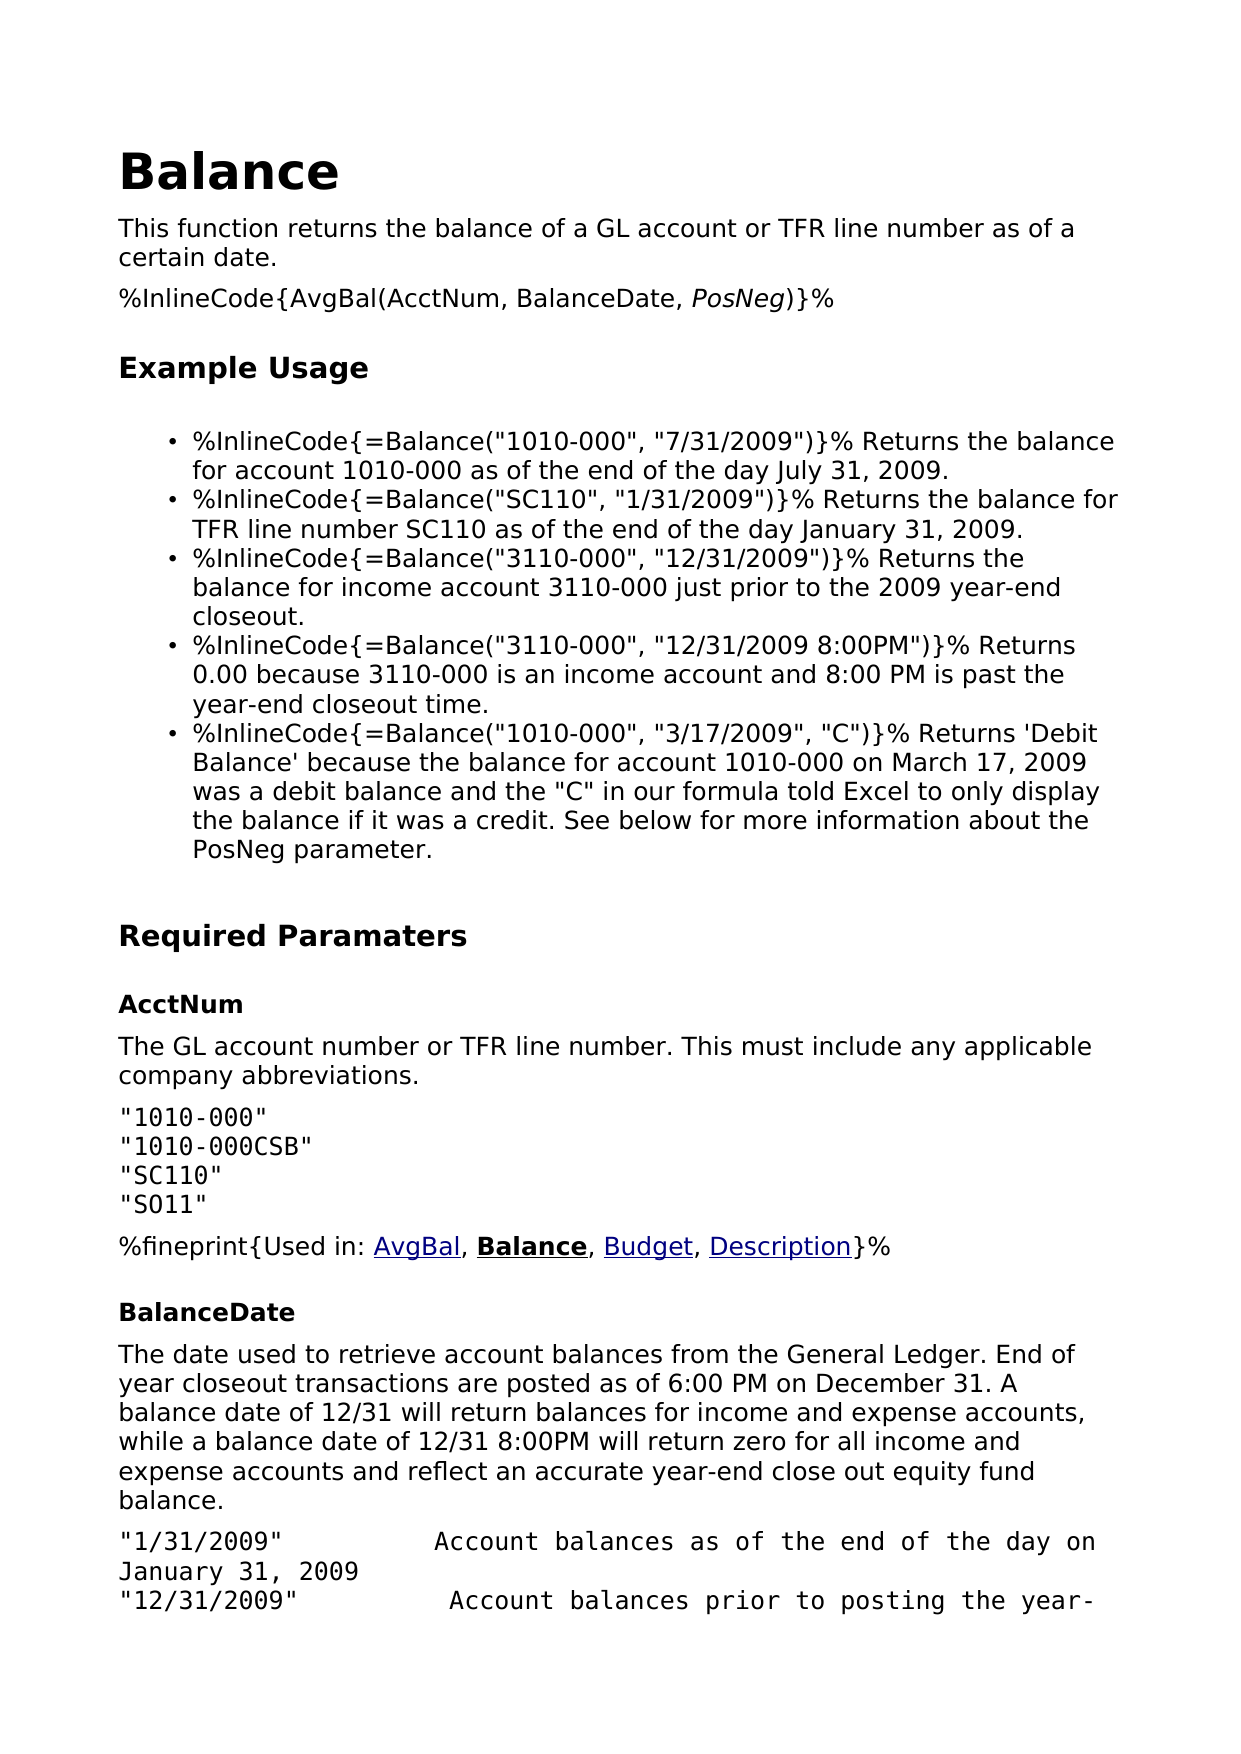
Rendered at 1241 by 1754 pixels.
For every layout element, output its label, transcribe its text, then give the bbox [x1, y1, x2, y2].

text "1010-000" "1010-000CSB" "SC110" "SO11" [118, 1103, 1122, 1220]
text The date used to retrieve account balances from the General Ledger. End of year closeout transactions are posted as of 6:00 PM on December 31. A balance date of 12/31 will return balances for income and expense accounts, while a balance date of 12/31 8:00PM will return zero for all income and expense accounts and reflect an accurate year-end close out equity fund balance. [118, 1340, 1122, 1515]
list %InlineCode{=Balance("1010-000", "7/31/2009")}% Returns the balance for account 1010-000 as of the end of the day July 31, 2009. [177, 427, 1122, 486]
text %fineprint{Used in: AvgBal, Balance, Budget, Description}% [118, 1232, 1122, 1261]
list %InlineCode{=Balance("1010-000", "3/17/2009", "C")}% Returns 'Debit Balance' because the balance for account 1010-000 on March 17, 2009 was a debit balance and the "C" in our formula told Excel to only display the balance if it was a credit. See below for more information about the PosNeg parameter. [177, 719, 1122, 865]
text %InlineCode{AvgBal(AcctNum, BalanceDate, PosNeg)}% [118, 285, 1122, 314]
text "1/31/2009" Account balances as of the end of the day on January 31, 2009 "12/31/2009" Account balances prior to posting the year- [118, 1527, 1122, 1615]
subtitle Example Usage [118, 351, 1122, 385]
subtitle AcctNum [118, 991, 1122, 1020]
list %InlineCode{=Balance("3110-000", "12/31/2009 8:00PM")}% Returns 0.00 because 3110-000 is an income account and 8:00 PM is past the year-end closeout time. [177, 631, 1122, 719]
subtitle Required Paramaters [118, 919, 1122, 953]
text This function returns the balance of a GL account or TFR line number as of a certain date. [118, 214, 1122, 272]
list %InlineCode{=Balance("SC110", "1/31/2009")}% Returns the balance for TFR line number SC110 as of the end of the day January 31, 2009. [177, 486, 1122, 544]
subtitle BalanceDate [118, 1298, 1122, 1327]
list %InlineCode{=Balance("3110-000", "12/31/2009")}% Returns the balance for income account 3110-000 just prior to the 2009 year-end closeout. [177, 544, 1122, 631]
text The GL account number or TFR line number. This must include any applicable company abbreviations. [118, 1032, 1122, 1091]
subtitle Balance [118, 143, 1122, 201]
